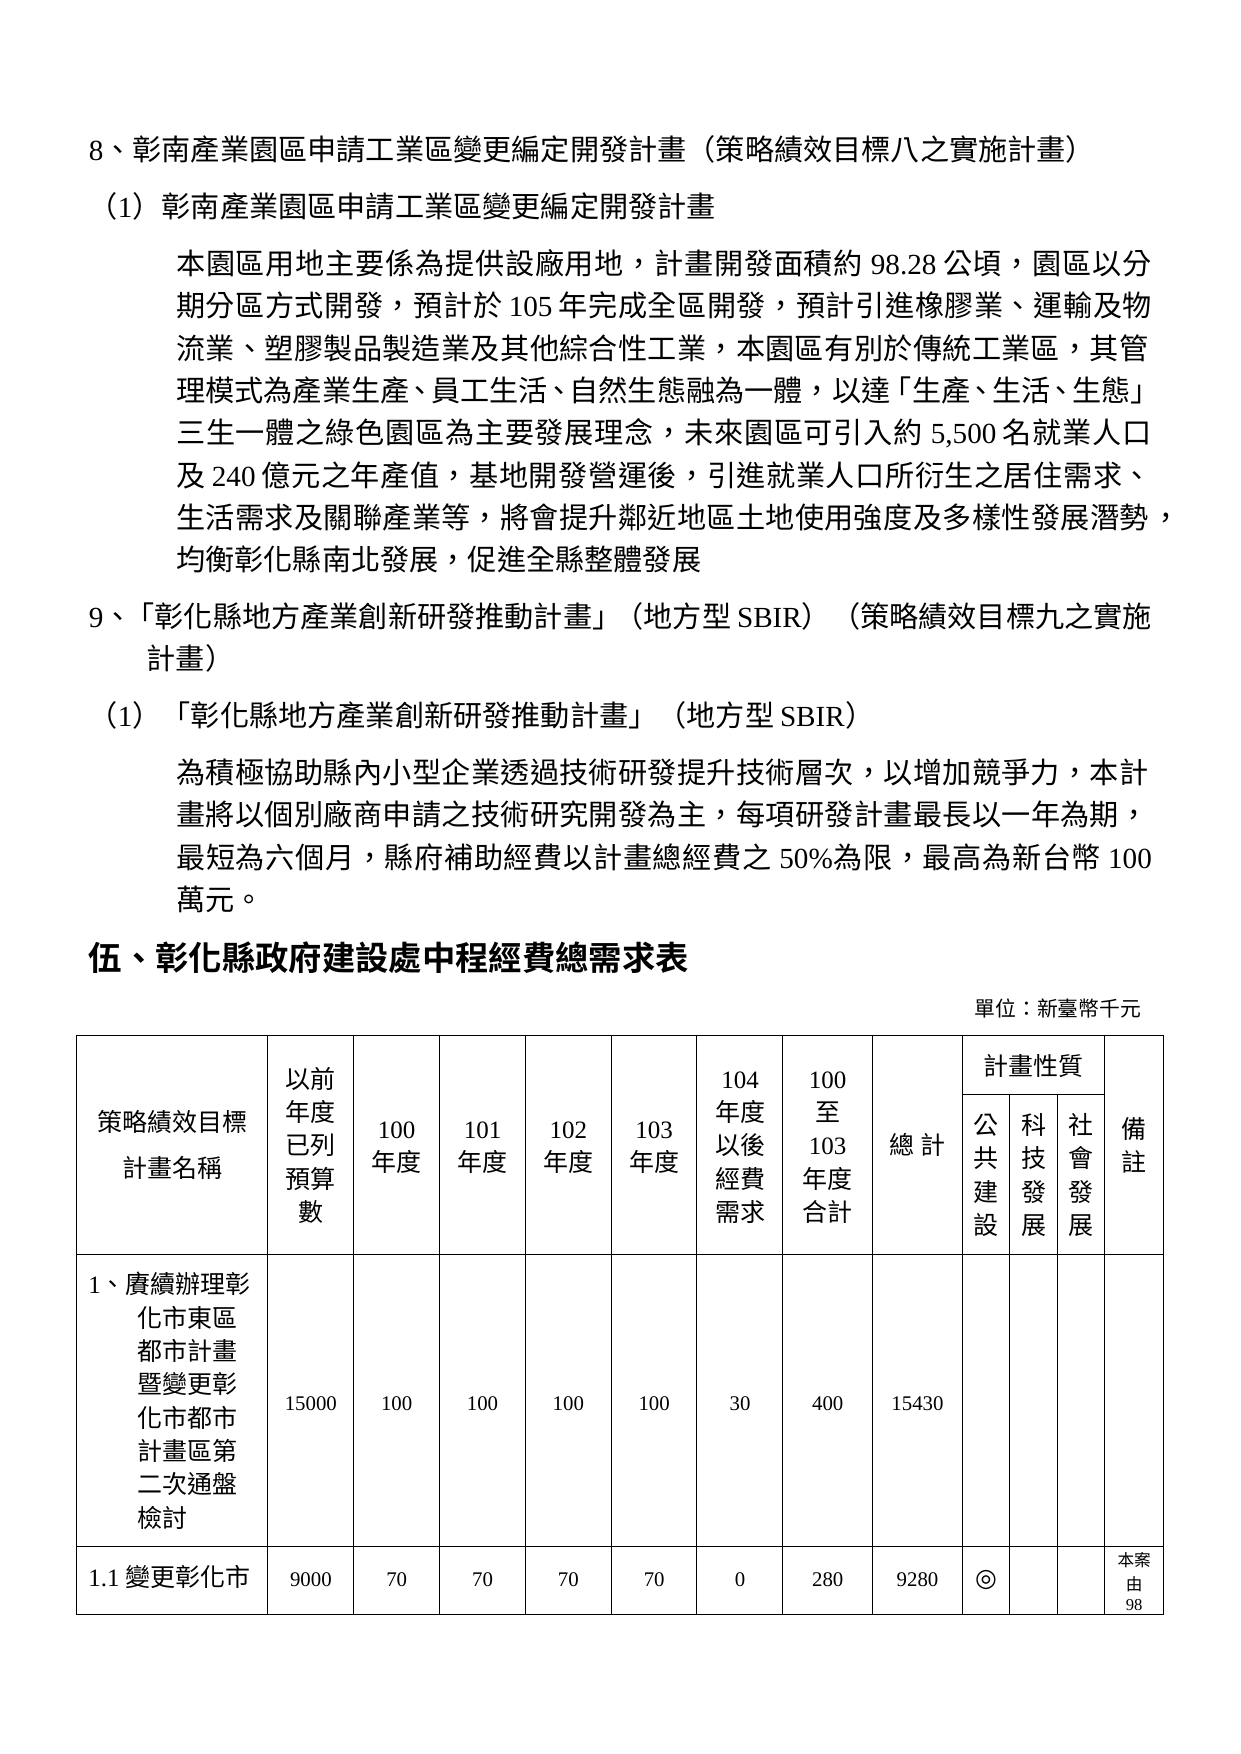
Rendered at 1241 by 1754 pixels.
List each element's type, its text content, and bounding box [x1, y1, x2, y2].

table_cell [1105, 1255, 1163, 1546]
table_cell 賡續辦理彰化市東區都市計畫暨變更彰化市都市計畫區第二次通盤檢討 [77, 1255, 267, 1546]
table_cell 15000 [268, 1255, 353, 1546]
table_header 策略績效目標 計畫名稱 [77, 1036, 267, 1253]
table_cell [963, 1255, 1009, 1546]
table_cell 100 [526, 1255, 611, 1546]
table_cell [1058, 1255, 1104, 1546]
table_cell 100 [612, 1255, 696, 1546]
table_cell 70 [526, 1547, 611, 1614]
table_header 100至103年度合計 [783, 1036, 872, 1253]
table_header 104年度以後經費需求 [697, 1036, 782, 1253]
table_header 102年度 [526, 1036, 611, 1253]
table_cell 70 [440, 1547, 525, 1614]
table_header 總 計 [873, 1036, 962, 1253]
table_cell 100 [354, 1255, 439, 1546]
table_cell 70 [612, 1547, 696, 1614]
table_cell 科技發展 [1010, 1095, 1057, 1253]
list 「彰化縣地方產業創新研發推動計畫」（地方型SBIR）（策略績效目標九之實施計畫） [88, 594, 1152, 678]
text 伍、彰化縣政府建設處中程經費總需求表 [88, 931, 1152, 979]
text 為積極協助縣內小型企業透過技術研發提升技術層次，以增加競爭力，本計畫將以個別廠商申請之技術研究開發為主，每項研發計畫最長以一年為期，最短為六個月，縣府補助經費以計畫總經費之50%為限，最高為新台幣100萬元。 [176, 750, 1152, 919]
table_cell 280 [783, 1547, 872, 1614]
table_cell 公共建設 [963, 1095, 1009, 1253]
table_header 100年度 [354, 1036, 439, 1253]
list 彰南產業園區申請工業區變更編定開發計畫（策略績效目標八之實施計畫） [88, 127, 1152, 169]
table_cell 0 [697, 1547, 782, 1614]
list 彰南產業園區申請工業區變更編定開發計畫 [88, 184, 1152, 226]
table_cell 9280 [873, 1547, 962, 1614]
table_cell [1010, 1255, 1057, 1546]
text 單位：新臺幣千元 [974, 992, 1152, 1022]
table_cell [1010, 1547, 1057, 1614]
table_cell 本案由98 [1105, 1547, 1163, 1614]
table_cell 1.1 變更彰化市 [77, 1547, 267, 1614]
table_cell 100 [440, 1255, 525, 1546]
table_header 以前年度已列預算數 [268, 1036, 353, 1253]
table_cell 400 [783, 1255, 872, 1546]
table_cell 15430 [873, 1255, 962, 1546]
table_header 101年度 [440, 1036, 525, 1253]
table_cell 70 [354, 1547, 439, 1614]
table_cell ◎ [963, 1547, 1009, 1614]
list 「彰化縣地方產業創新研發推動計畫」（地方型SBIR） [88, 693, 1152, 735]
table_cell 社會發展 [1058, 1095, 1104, 1253]
table_header 計畫性質 [963, 1036, 1104, 1094]
table_header 備註 [1105, 1036, 1163, 1253]
table_cell 30 [697, 1255, 782, 1546]
text 本園區用地主要係為提供設廠用地，計畫開發面積約98.28公頃，園區以分期分區方式開發，預計於105年完成全區開發，預計引進橡膠業、運輸及物流業、塑膠製品製造業及其他綜合性工業，本園區有別於傳統工業區，其管理模式為產業生產、員工生活、自然生態融為一體，以達「生產、生活、生態」三生一體之綠色園區為主要發展理念，未來園區可引入約5,500名就業人口及240億元之年產值，基地開發營運後，引進就業人口所衍生之居住需求、生活需求及關聯產業等，將會提升鄰近地區土地使用強度及多樣性發展潛勢，均衡彰化縣南北發展，促進全縣整體發展 [176, 241, 1152, 579]
table_cell 9000 [268, 1547, 353, 1614]
table_cell [1058, 1547, 1104, 1614]
table_header 103年度 [612, 1036, 696, 1253]
